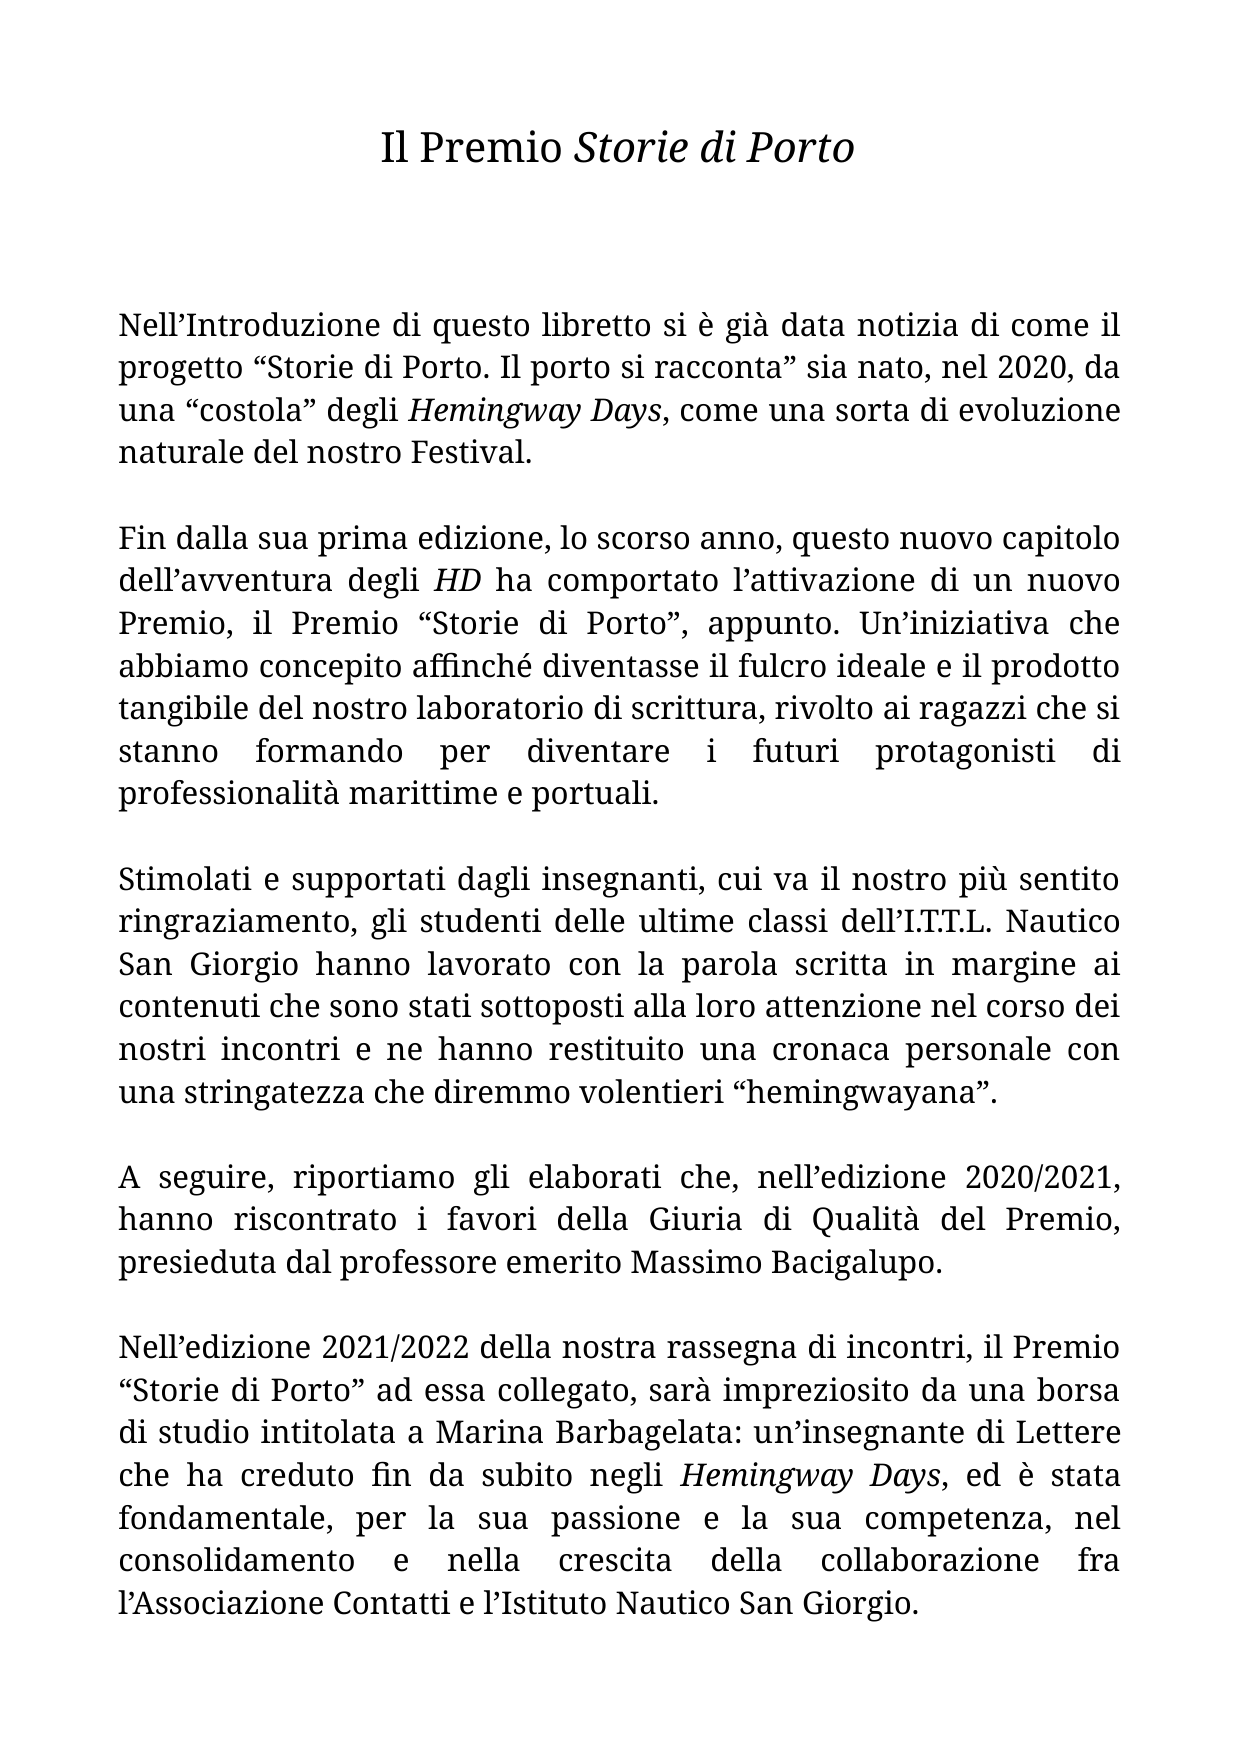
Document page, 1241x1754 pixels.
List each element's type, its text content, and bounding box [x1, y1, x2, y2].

text Nell’edizione 2021/2022 della nostra rassegna di incontri, il Premio “Storie di Porto” ad essa collegato, sarà impreziosito da una borsa di studio intitolata a Marina Barbagelata: un’insegnante di Lettere che ha creduto fin da subito negli Hemingway Days, ed è stata fondamentale, per la sua passione e la sua competenza, nel consolidamento e nella crescita della collaborazione fra l’Associazione Contatti e l’Istituto Nautico San Giorgio. [118, 1325, 1122, 1623]
text Nell’Introduzione di questo libretto si è già data notizia di come il progetto “Storie di Porto. Il porto si racconta” sia nato, nel 2020, da una “costola” degli Hemingway Days, come una sorta di evoluzione naturale del nostro Festival. [118, 303, 1122, 473]
text Stimolati e supportati dagli insegnanti, cui va il nostro più sentito ringraziamento, gli studenti delle ultime classi dell’I.T.T.L. Nautico San Giorgio hanno lavorato con la parola scritta in margine ai contenuti che sono stati sottoposti alla loro attenzione nel corso dei nostri incontri e ne hanno restituito una cronaca personale con una stringatezza che diremmo volentieri “hemingwayana”. [118, 857, 1122, 1112]
text Il Premio Storie di Porto [118, 118, 1122, 175]
text Fin dalla sua prima edizione, lo scorso anno, questo nuovo capitolo dell’avventura degli HD ha comportato l’attivazione di un nuovo Premio, il Premio “Storie di Porto”, appunto. Un’iniziativa che abbiamo concepito affinché diventasse il fulcro ideale e il prodotto tangibile del nostro laboratorio di scrittura, rivolto ai ragazzi che si stanno formando per diventare i futuri protagonisti di professionalità marittime e portuali. [118, 516, 1122, 814]
text A seguire, riportiamo gli elaborati che, nell’edizione 2020/2021, hanno riscontrato i favori della Giuria di Qualità del Premio, presieduta dal professore emerito Massimo Bacigalupo. [118, 1155, 1122, 1283]
